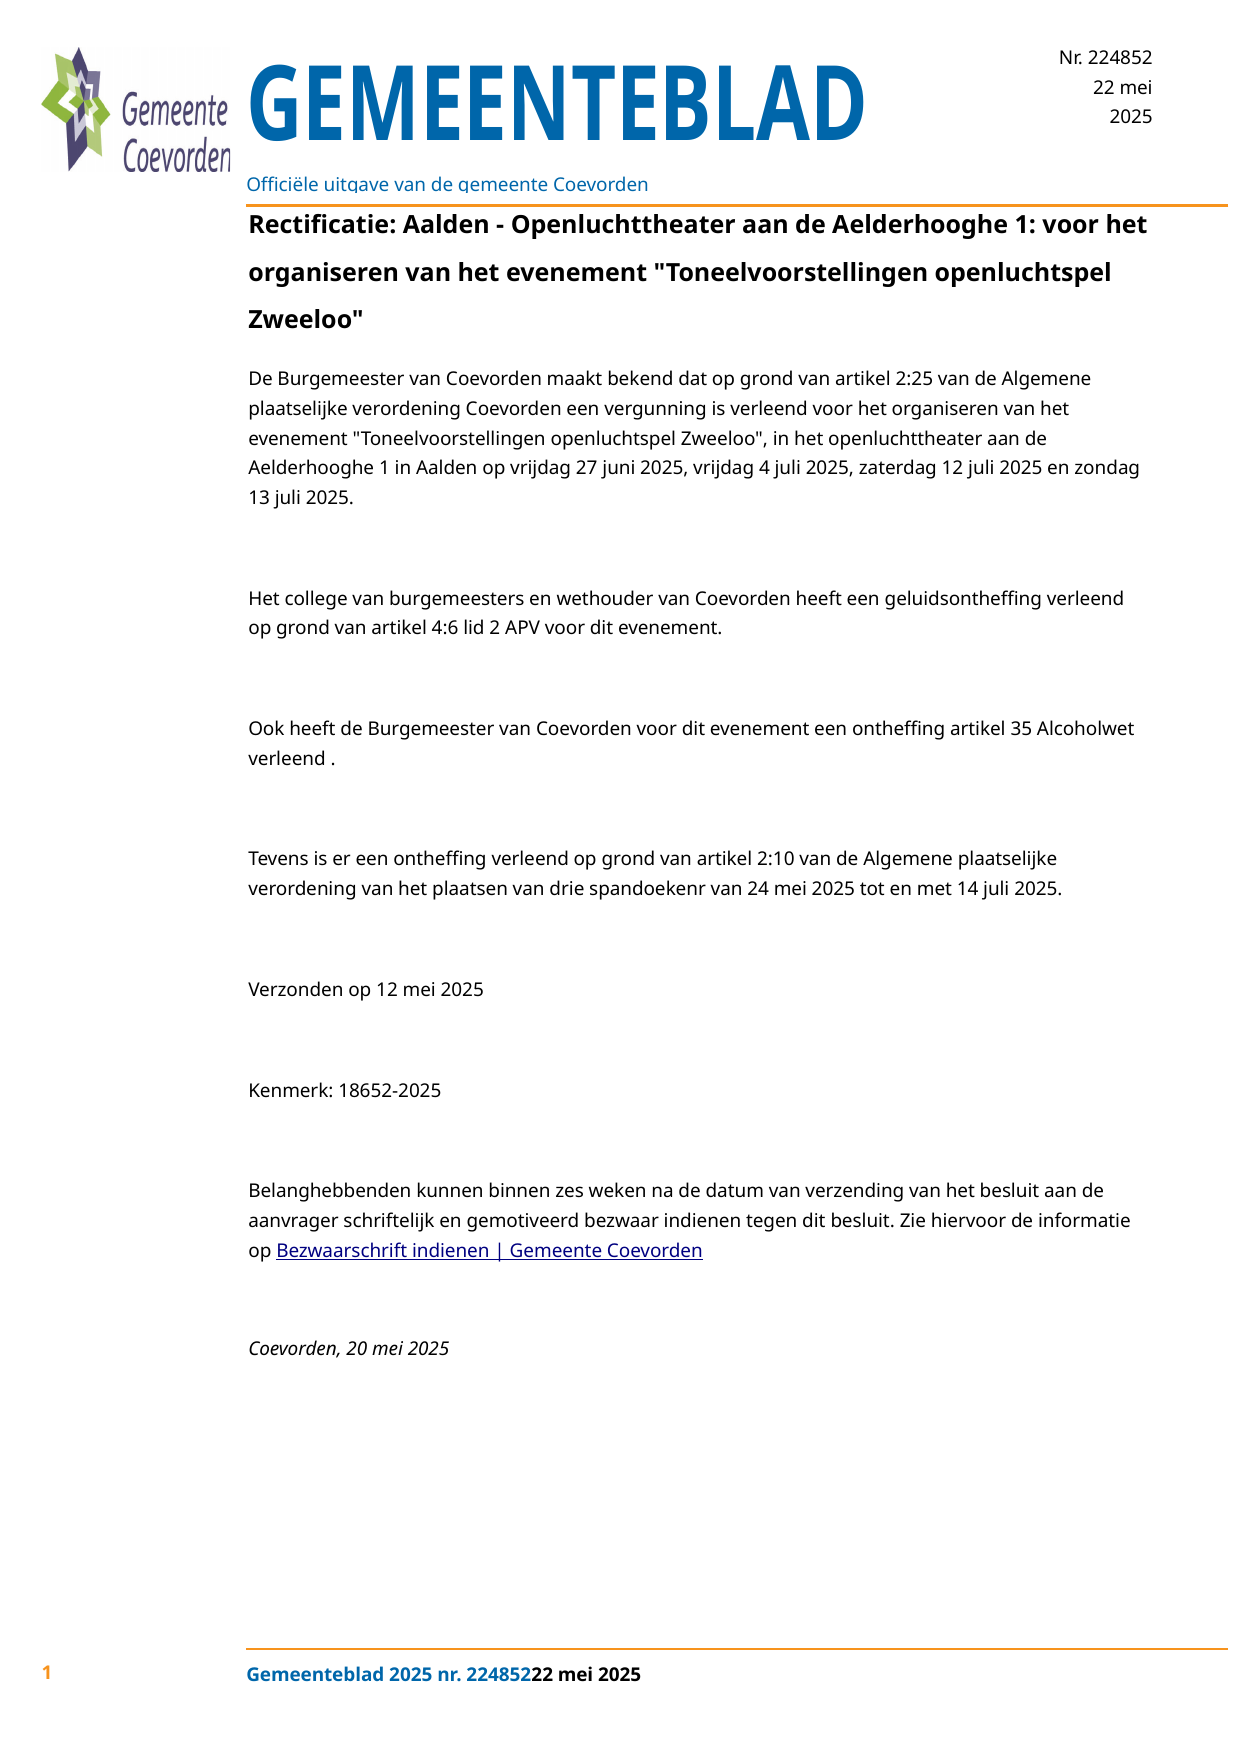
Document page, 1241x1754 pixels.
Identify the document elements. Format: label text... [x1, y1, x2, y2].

text Kenmerk: 18652-2025 [248, 1077, 1152, 1102]
text De Burgemeester van Coevorden maakt bekend dat op grond van artikel 2:25 van de Algemene plaatselijke verordening Coevorden een vergunning is verleend voor het organiseren van het evenement "Toneelvoorstellingen openluchtspel Zweeloo", in het openluchttheater aan de Aelderhooghe 1 in Aalden op vrijdag 27 juni 2025, vrijdag 4 juli 2025, zaterdag 12 juli 2025 en zondag 13 juli 2025. [248, 366, 1152, 509]
text Belanghebbenden kunnen binnen zes weken na de datum van verzending van het besluit aan de aanvrager schriftelijk en gemotiveerd bezwaar indienen tegen dit besluit. Zie hiervoor de informatie op Bezwaarschrift indienen | Gemeente Coevorden [248, 1178, 1152, 1262]
text Ook heeft de Burgemeester van Coevorden voor dit evenement een ontheffing artikel 35 Alcoholwet verleend . [248, 715, 1152, 770]
text Het college van burgemeesters en wethouder van Coevorden heeft een geluidsontheffing verleend op grond van artikel 4:6 lid 2 APV voor dit evenement. [248, 585, 1152, 640]
text Verzonden op 12 mei 2025 [248, 976, 1152, 1002]
picture [41, 47, 231, 172]
text Tevens is er een ontheffing verleend op grond van artikel 2:10 van de Algemene plaatselijke verordening van het plaatsen van drie spandoekenr van 24 mei 2025 tot en met 14 juli 2025. [248, 846, 1152, 901]
text Coevorden, 20 mei 2025 [248, 1335, 1152, 1361]
text Rectificatie: Aalden - Openluchttheater aan de Aelderhooghe 1: voor het organiseren van het evenement "Toneelvoorstellingen openluchtspel Zweeloo" [248, 207, 1152, 336]
